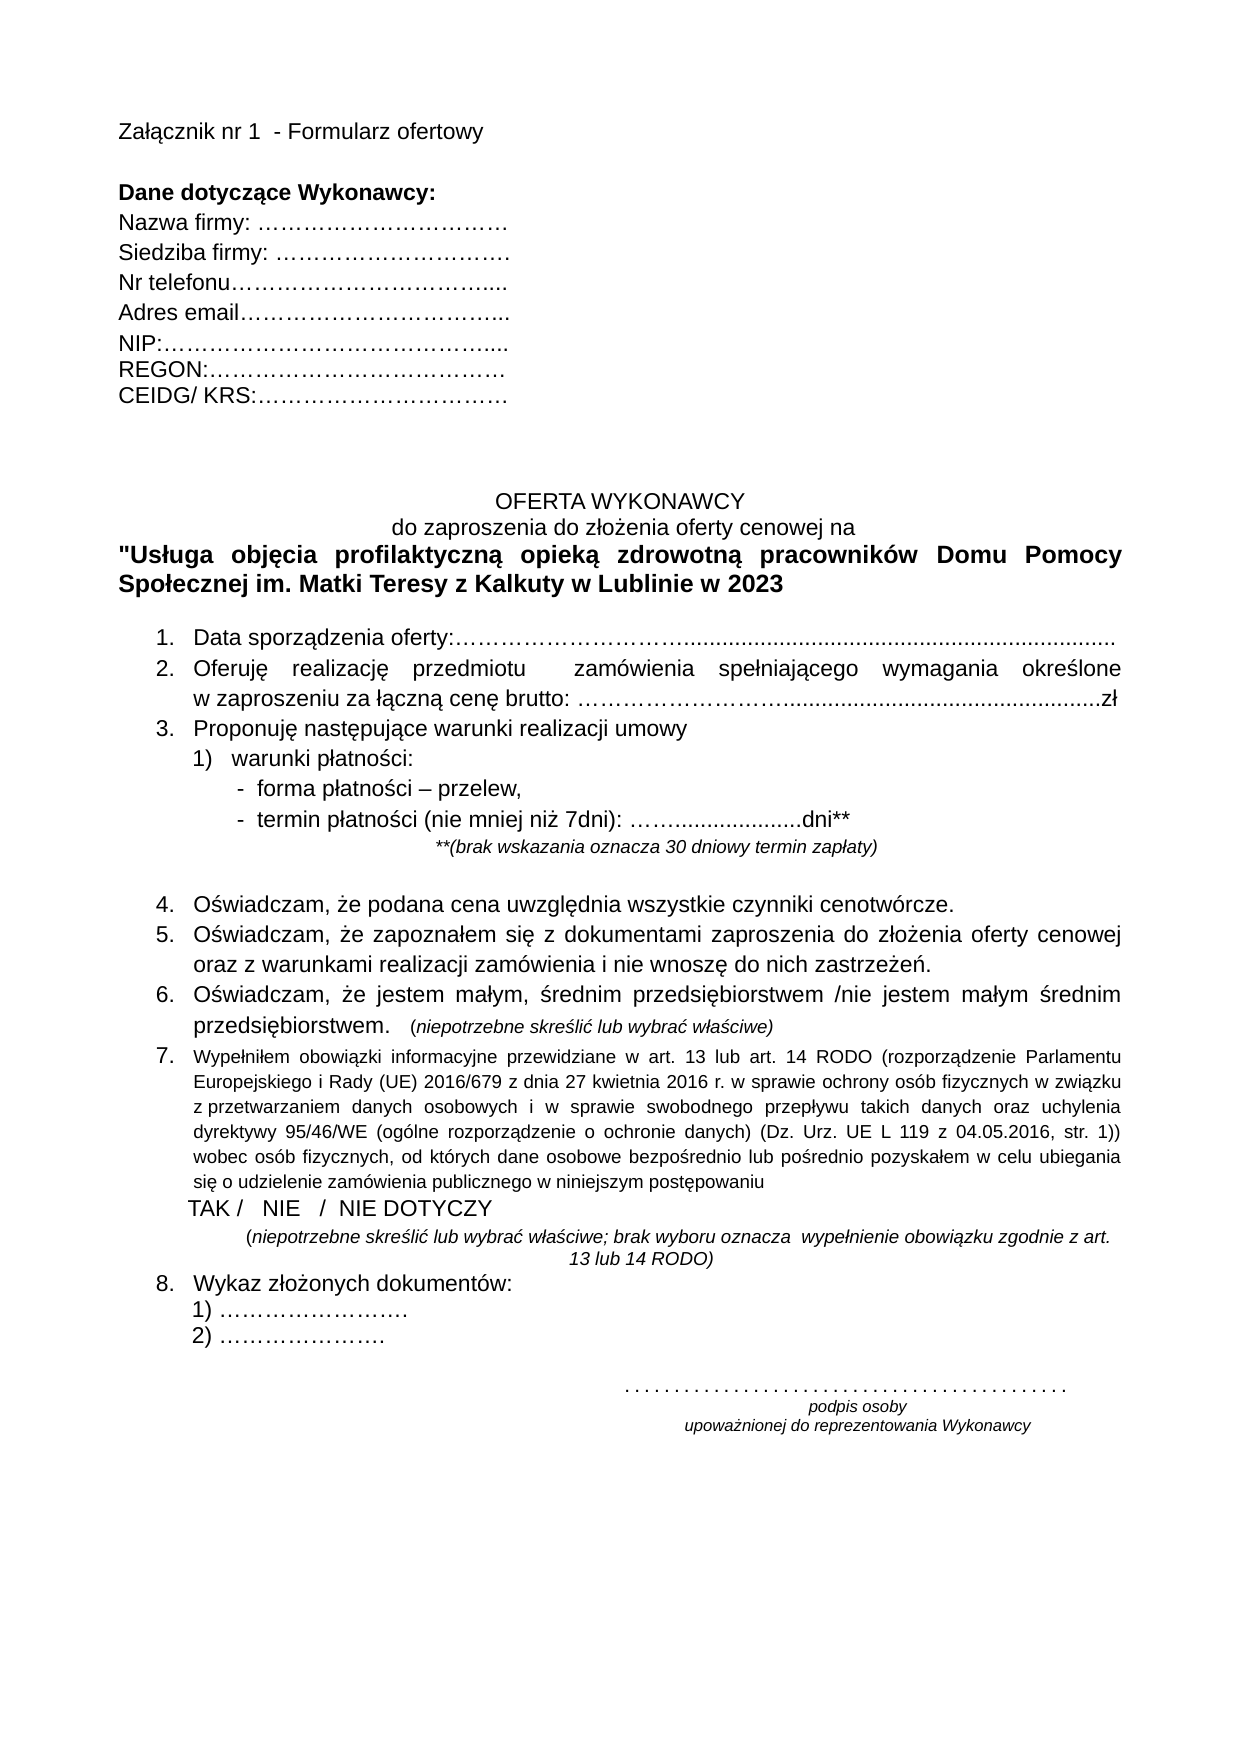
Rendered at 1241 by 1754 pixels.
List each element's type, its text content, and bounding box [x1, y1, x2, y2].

list Proponuję następujące warunki realizacji umowy [156, 715, 1122, 741]
text OFERTA WYKONAWCY [118, 488, 1122, 514]
table_header [99, 1349, 605, 1448]
text - forma płatności – przelew, [192, 775, 1122, 802]
text CEIDG/ KRS:…………………………… [118, 382, 1122, 409]
text 1) warunki płatności: [192, 745, 1122, 771]
text NIP:…………………………………….... [118, 329, 1122, 356]
text Nr telefonu…………………………….... [118, 269, 1122, 296]
list Oświadczam, że jestem małym, średnim przedsiębiorstwem /nie jestem małym średnim przedsiębiorstwem. (niepotrzebne skreślić lub wybrać właściwe) [156, 981, 1122, 1038]
text - termin płatności (nie mniej niż 7dni): ……....................dni** [192, 806, 1122, 832]
list Wykaz złożonych dokumentów: [156, 1269, 1122, 1296]
text TAK / NIE / NIE DOTYCZY [162, 1195, 1122, 1222]
text REGON:………………………………… [118, 356, 1122, 382]
list Wypełniłem obowiązki informacyjne przewidziane w art. 13 lub art. 14 RODO (rozporządzenie Parlamentu Europejskiego i Rady (UE) 2016/679 z dnia 27 kwietnia 2016 r. w sprawie ochrony osób fizycznych w związku z przetwarzaniem danych osobowych i w sprawie swobodnego przepływu takich danych oraz uchylenia dyrektywy 95/46/WE (ogólne rozporządzenie o ochronie danych) (Dz. Urz. UE L 119 z 04.05.2016, str. 1)) wobec osób fizycznych, od których dane osobowe bezpośrednio lub pośrednio pozyskałem w celu ubiegania się o udzielenie zamówienia publicznego w niniejszym postępowaniu [156, 1042, 1122, 1192]
text "Usługa objęcia profilaktyczną opieką zdrowotną pracowników Domu Pomocy Społecznej im. Matki Teresy z Kalkuty w Lublinie w 2023 [118, 540, 1122, 598]
list Data sporządzenia oferty:………………………….................................................................... [156, 624, 1122, 651]
table_header ............................................. podpis osoby upoważnionej do reprezentowania Wykonawcy [605, 1349, 1111, 1448]
text Załącznik nr 1 - Formularz ofertowy [118, 118, 1122, 144]
text 1) ……………………. [118, 1296, 1122, 1322]
text (niepotrzebne skreślić lub wybrać właściwe; brak wyboru oznacza wypełnienie obowiązku zgodnie z art. 13 lub 14 RODO) [162, 1222, 1122, 1269]
text Siedziba firmy: …………………………. [118, 239, 1122, 265]
list Oświadczam, że zapoznałem się z dokumentami zaproszenia do złożenia oferty cenowej oraz z warunkami realizacji zamówienia i nie wnoszę do nich zastrzeżeń. [156, 921, 1122, 977]
text 2) …………………. [118, 1322, 1122, 1349]
list Oferuję realizację przedmiotu zamówienia spełniającego wymagania określone w zaproszeniu za łączną cenę brutto: ………………………..................................................zł [156, 654, 1122, 711]
text do zaproszenia do złożenia oferty cenowej na [118, 514, 1122, 540]
text Adres email……………………………... [118, 299, 1122, 326]
list Oświadczam, że podana cena uwzględnia wszystkie czynniki cenotwórcze. [156, 891, 1122, 917]
text Nazwa firmy: …………………………… [118, 209, 1122, 235]
text Dane dotyczące Wykonawcy: [118, 178, 1122, 205]
text **(brak wskazania oznacza 30 dniowy termin zapłaty) [192, 836, 1122, 857]
